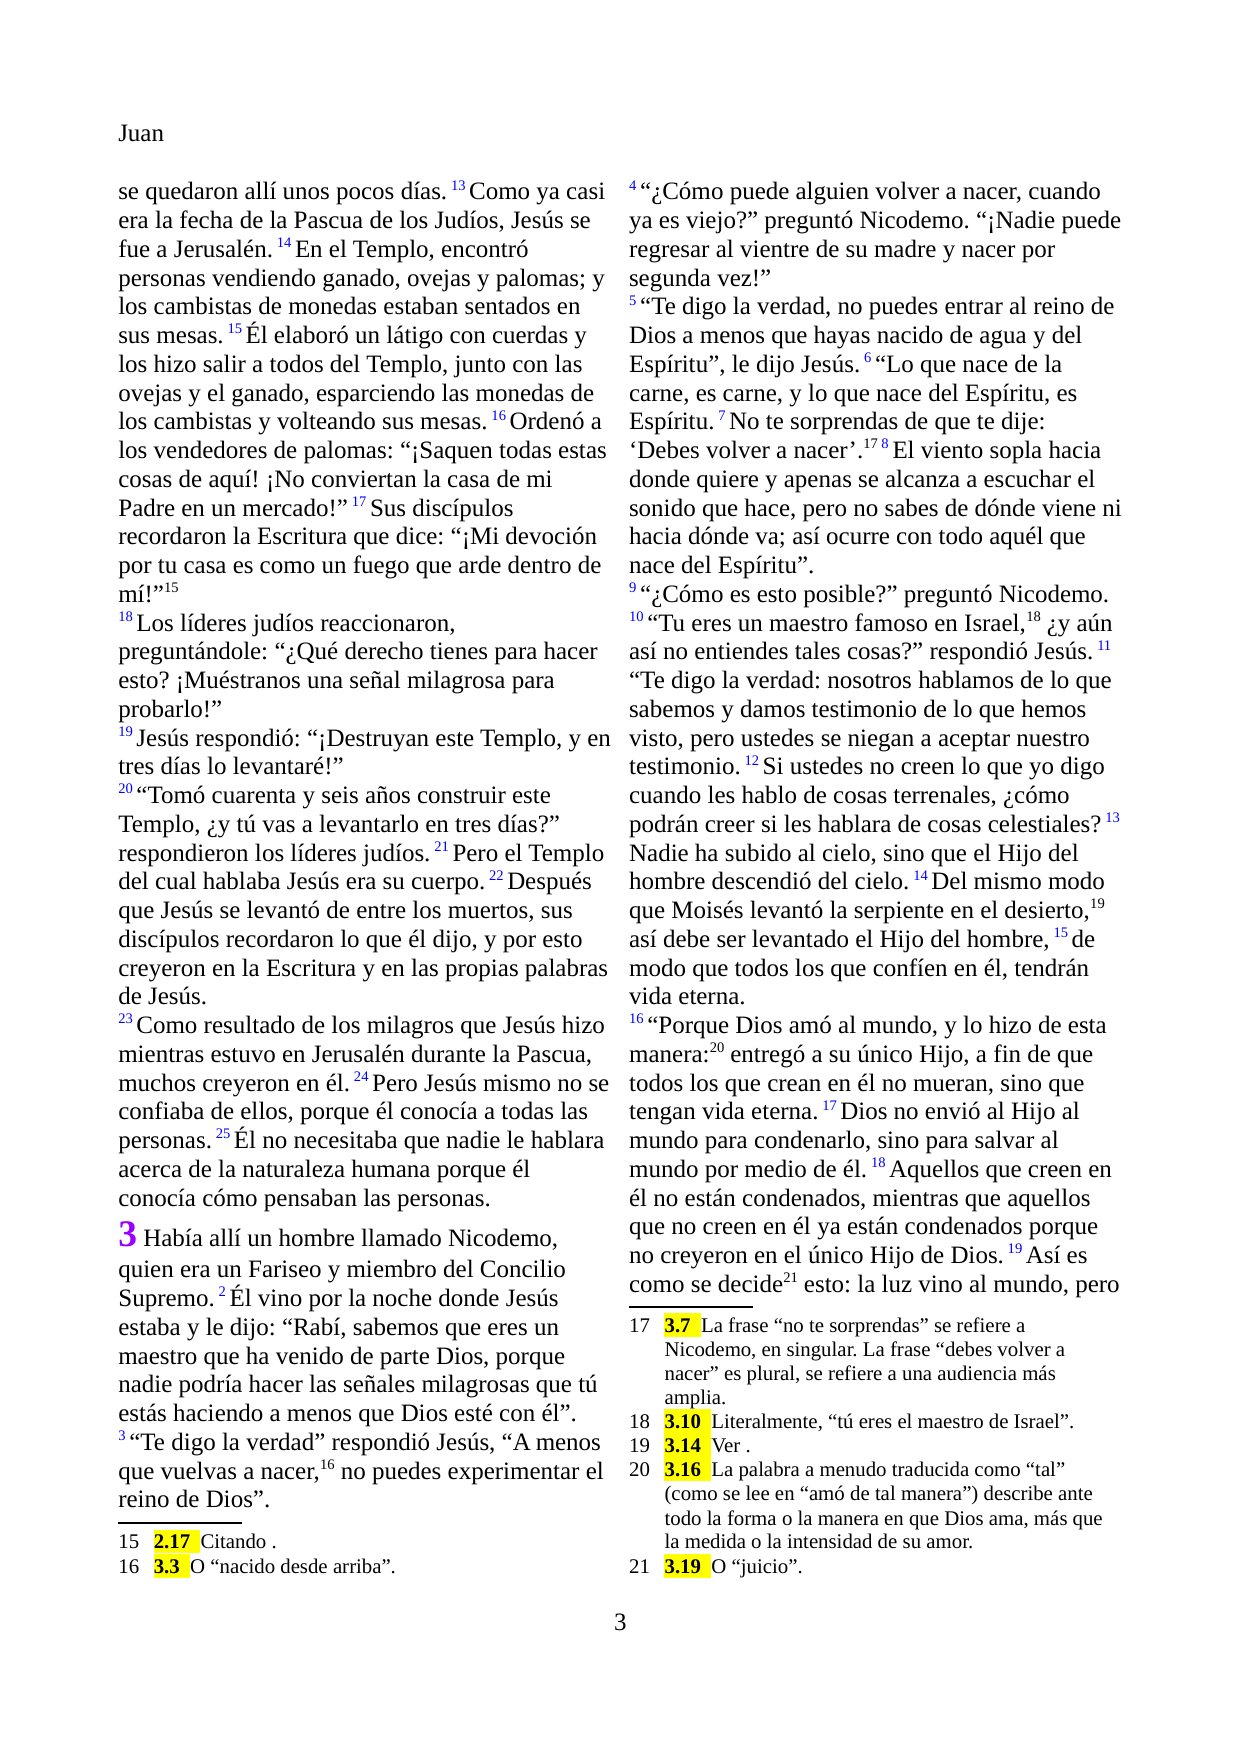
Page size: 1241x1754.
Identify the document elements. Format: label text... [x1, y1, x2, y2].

text 5 “Te digo la verdad, no puedes entrar al reino de Dios a menos que hayas nacido de agua y del Espíritu”, le dijo Jesús. 6 “Lo que nace de la carne, es carne, y lo que nace del Espíritu, es Espíritu. 7 No te sorprendas de que te dije: ‘Debes volver a nacer’. 8 El viento sopla hacia donde quiere y apenas se alcanza a escuchar el sonido que hace, pero no sabes de dónde viene ni hacia dónde va; así ocurre con todo aquél que nace del Espíritu”. [629, 291, 1122, 579]
text 9 “¿Cómo es esto posible?” preguntó Nicodemo. [629, 579, 1122, 608]
text 19 Jesús respondió: “¡Destruyan este Templo, y en tres días lo levantaré!” [118, 723, 611, 780]
text 2.17 Citando . [118, 1529, 611, 1553]
text 3.7 La frase “no te sorprendas” se refiere a Nicodemo, en singular. La frase “debes volver a nacer” es plural, se refiere a una audiencia más amplia. [629, 1313, 1122, 1409]
text 18 Los líderes judíos reaccionaron, preguntándole: “¿Qué derecho tienes para hacer esto? ¡Muéstranos una señal milagrosa para probarlo!” [118, 608, 611, 723]
text 10 “Tu eres un maestro famoso en Israel, ¿y aún así no entiendes tales cosas?” respondió Jesús. 11 “Te digo la verdad: nosotros hablamos de lo que sabemos y damos testimonio de lo que hemos visto, pero ustedes se niegan a aceptar nuestro testimonio. 12 Si ustedes no creen lo que yo digo cuando les hablo de cosas terrenales, ¿cómo podrán creer si les hablara de cosas celestiales? 13 Nadie ha subido al cielo, sino que el Hijo del hombre descendió del cielo. 14 Del mismo modo que Moisés levantó la serpiente en el desierto, así debe ser levantado el Hijo del hombre, 15 de modo que todos los que confíen en él, tendrán vida eterna. [629, 608, 1122, 1010]
text 3.14 Ver . [711, 1433, 1122, 1457]
text 3.10 Literalmente, “tú eres el maestro de Israel”. [711, 1409, 1122, 1433]
text 3 Había allí un hombre llamado Nicodemo, quien era un Fariseo y miembro del Concilio Supremo. 2 Él vino por la noche donde Jesús estaba y le dijo: “Rabí, sabemos que eres un maestro que ha venido de parte Dios, porque nadie podría hacer las señales milagrosas que tú estás haciendo a menos que Dios esté con él”. [118, 1211, 611, 1427]
text se quedaron allí unos pocos días. 13 Como ya casi era la fecha de la Pascua de los Judíos, Jesús se fue a Jerusalén. 14 En el Templo, encontró personas vendiendo ganado, ovejas y palomas; y los cambistas de monedas estaban sentados en sus mesas. 15 Él elaboró un látigo con cuerdas y los hizo salir a todos del Templo, junto con las ovejas y el ganado, esparciendo las monedas de los cambistas y volteando sus mesas. 16 Ordenó a los vendedores de palomas: “¡Saquen todas estas cosas de aquí! ¡No conviertan la casa de mi Padre en un mercado!” 17 Sus discípulos recordaron la Escritura que dice: “¡Mi devoción por tu casa es como un fuego que arde dentro de mí!” [118, 176, 611, 608]
text 16 “Porque Dios amó al mundo, y lo hizo de esta manera: entregó a su único Hijo, a fin de que todos los que crean en él no mueran, sino que tengan vida eterna. 17 Dios no envió al Hijo al mundo para condenarlo, sino para salvar al mundo por medio de él. 18 Aquellos que creen en él no están condenados, mientras que aquellos que no creen en él ya están condenados porque no creyeron en el único Hijo de Dios. 19 Así es como se decide esto: la luz vino al mundo, pero [629, 1010, 1122, 1298]
text 3 “Te digo la verdad” respondió Jesús, “A menos que vuelvas a nacer, no puedes experimentar el reino de Dios”. [118, 1427, 611, 1513]
text 4 “¿Cómo puede alguien volver a nacer, cuando ya es viejo?” preguntó Nicodemo. “¡Nadie puede regresar al vientre de su madre y nacer por segunda vez!” [629, 176, 1122, 291]
text 3.19 O “juicio”. [629, 1553, 1122, 1578]
text 3.14 Ver . [629, 1433, 664, 1457]
text 23 Como resultado de los milagros que Jesús hizo mientras estuvo en Jerusalén durante la Pascua, muchos creyeron en él. 24 Pero Jesús mismo no se confiaba de ellos, porque él conocía a todas las personas. 25 Él no necesitaba que nadie le hablara acerca de la naturaleza humana porque él conocía cómo pensaban las personas. [118, 1010, 611, 1211]
text 20 “Tomó cuarenta y seis años construir este Templo, ¿y tú vas a levantarlo en tres días?” respondieron los líderes judíos. 21 Pero el Templo del cual hablaba Jesús era su cuerpo. 22 Después que Jesús se levantó de entre los muertos, sus discípulos recordaron lo que él dijo, y por esto creyeron en la Escritura y en las propias palabras de Jesús. [118, 780, 611, 1010]
text 3.16 La palabra a menudo traducida como “tal” (como se lee en “amó de tal manera”) describe ante todo la forma o la manera en que Dios ama, más que la medida o la intensidad de su amor. [629, 1457, 1122, 1553]
text 3.3 O “nacido desde arriba”. [118, 1553, 611, 1578]
